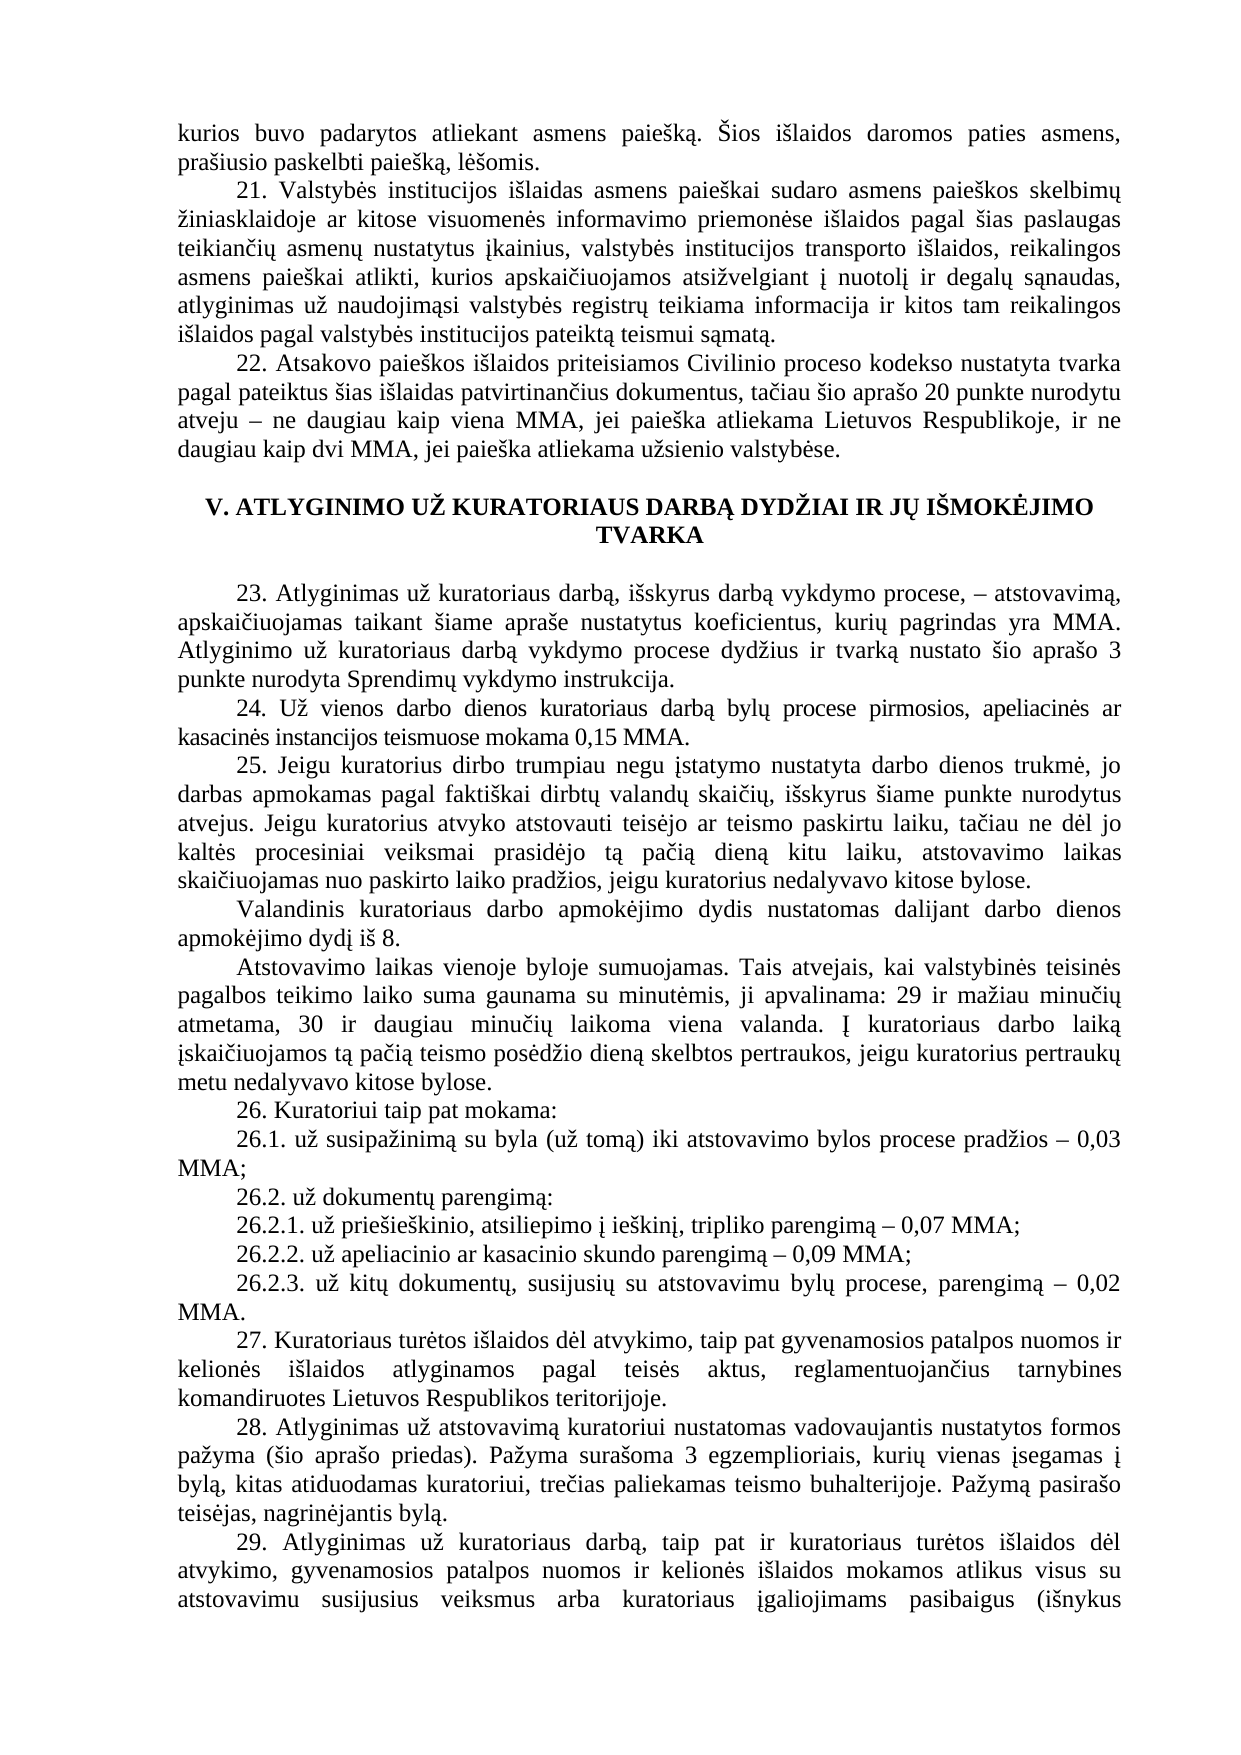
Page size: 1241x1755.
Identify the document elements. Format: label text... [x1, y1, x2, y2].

text 26. Kuratoriui taip pat mokama: [177, 1096, 1122, 1124]
text 25. Jeigu kuratorius dirbo trumpiau negu įstatymo nustatyta darbo dienos trukmė, jo darbas apmokamas pagal faktiškai dirbtų valandų skaičių, išskyrus šiame punkte nurodytus atvejus. Jeigu kuratorius atvyko atstovauti teisėjo ar teismo paskirtu laiku, tačiau ne dėl jo kaltės procesiniai veiksmai prasidėjo tą pačią dieną kitu laiku, atstovavimo laikas skaičiuojamas nuo paskirto laiko pradžios, jeigu kuratorius nedalyvavo kitose bylose. [177, 751, 1122, 894]
text 27. Kuratoriaus turėtos išlaidos dėl atvykimo, taip pat gyvenamosios patalpos nuomos ir kelionės išlaidos atlyginamos pagal teisės aktus, reglamentuojančius tarnybines komandiruotes Lietuvos Respublikos teritorijoje. [177, 1326, 1122, 1412]
text 26.2.3. už kitų dokumentų, susijusių su atstovavimu bylų procese, parengimą – 0,02 MMA. [177, 1268, 1122, 1326]
text 26.2.1. už priešieškinio, atsiliepimo į ieškinį, tripliko parengimą – 0,07 MMA; [177, 1211, 1122, 1239]
text kurios buvo padarytos atliekant asmens paiešką. Šios išlaidos daromos paties asmens, prašiusio paskelbti paiešką, lėšomis. [177, 118, 1122, 176]
text 28. Atlyginimas už atstovavimą kuratoriui nustatomas vadovaujantis nustatytos formos pažyma (šio aprašo priedas). Pažyma surašoma 3 egzemplioriais, kurių vienas įsegamas į bylą, kitas atiduodamas kuratoriui, trečias paliekamas teismo buhalterijoje. Pažymą pasirašo teisėjas, nagrinėjantis bylą. [177, 1412, 1122, 1527]
text 29. Atlyginimas už kuratoriaus darbą, taip pat ir kuratoriaus turėtos išlaidos dėl atvykimo, gyvenamosios patalpos nuomos ir kelionės išlaidos mokamos atlikus visus su atstovavimu susijusius veiksmus arba kuratoriaus įgaliojimams pasibaigus (išnykus [177, 1527, 1122, 1613]
text 22. Atsakovo paieškos išlaidos priteisiamos Civilinio proceso kodekso nustatyta tvarka pagal pateiktus šias išlaidas patvirtinančius dokumentus, tačiau šio aprašo 20 punkte nurodytu atveju – ne daugiau kaip viena MMA, jei paieška atliekama Lietuvos Respublikoje, ir ne daugiau kaip dvi MMA, jei paieška atliekama užsienio valstybėse. [177, 348, 1122, 463]
text Valandinis kuratoriaus darbo apmokėjimo dydis nustatomas dalijant darbo dienos apmokėjimo dydį iš 8. [177, 894, 1122, 952]
text V. ATLYGINIMO UŽ KURATORIAUS DARBĄ DYDŽIAI IR JŲ IŠMOKĖJIMO TVARKA [177, 492, 1122, 549]
text 21. Valstybės institucijos išlaidas asmens paieškai sudaro asmens paieškos skelbimų žiniasklaidoje ar kitose visuomenės informavimo priemonėse išlaidos pagal šias paslaugas teikiančių asmenų nustatytus įkainius, valstybės institucijos transporto išlaidos, reikalingos asmens paieškai atlikti, kurios apskaičiuojamos atsižvelgiant į nuotolį ir degalų sąnaudas, atlyginimas už naudojimąsi valstybės registrų teikiama informacija ir kitos tam reikalingos išlaidos pagal valstybės institucijos pateiktą teismui sąmatą. [177, 176, 1122, 348]
text 24. Už vienos darbo dienos kuratoriaus darbą bylų procese pirmosios, apeliacinės ar kasacinės instancijos teismuose mokama 0,15 MMA. [177, 693, 1122, 751]
text Atstovavimo laikas vienoje byloje sumuojamas. Tais atvejais, kai valstybinės teisinės pagalbos teikimo laiko suma gaunama su minutėmis, ji apvalinama: 29 ir mažiau minučių atmetama, 30 ir daugiau minučių laikoma viena valanda. Į kuratoriaus darbo laiką įskaičiuojamos tą pačią teismo posėdžio dieną skelbtos pertraukos, jeigu kuratorius pertraukų metu nedalyvavo kitose bylose. [177, 952, 1122, 1096]
text 23. Atlyginimas už kuratoriaus darbą, išskyrus darbą vykdymo procese, – atstovavimą, apskaičiuojamas taikant šiame apraše nustatytus koeficientus, kurių pagrindas yra MMA. Atlyginimo už kuratoriaus darbą vykdymo procese dydžius ir tvarką nustato šio aprašo 3 punkte nurodyta Sprendimų vykdymo instrukcija. [177, 578, 1122, 693]
text 26.1. už susipažinimą su byla (už tomą) iki atstovavimo bylos procese pradžios – 0,03 MMA; [177, 1124, 1122, 1182]
text 26.2.2. už apeliacinio ar kasacinio skundo parengimą – 0,09 MMA; [177, 1239, 1122, 1268]
text 26.2. už dokumentų parengimą: [177, 1182, 1122, 1211]
